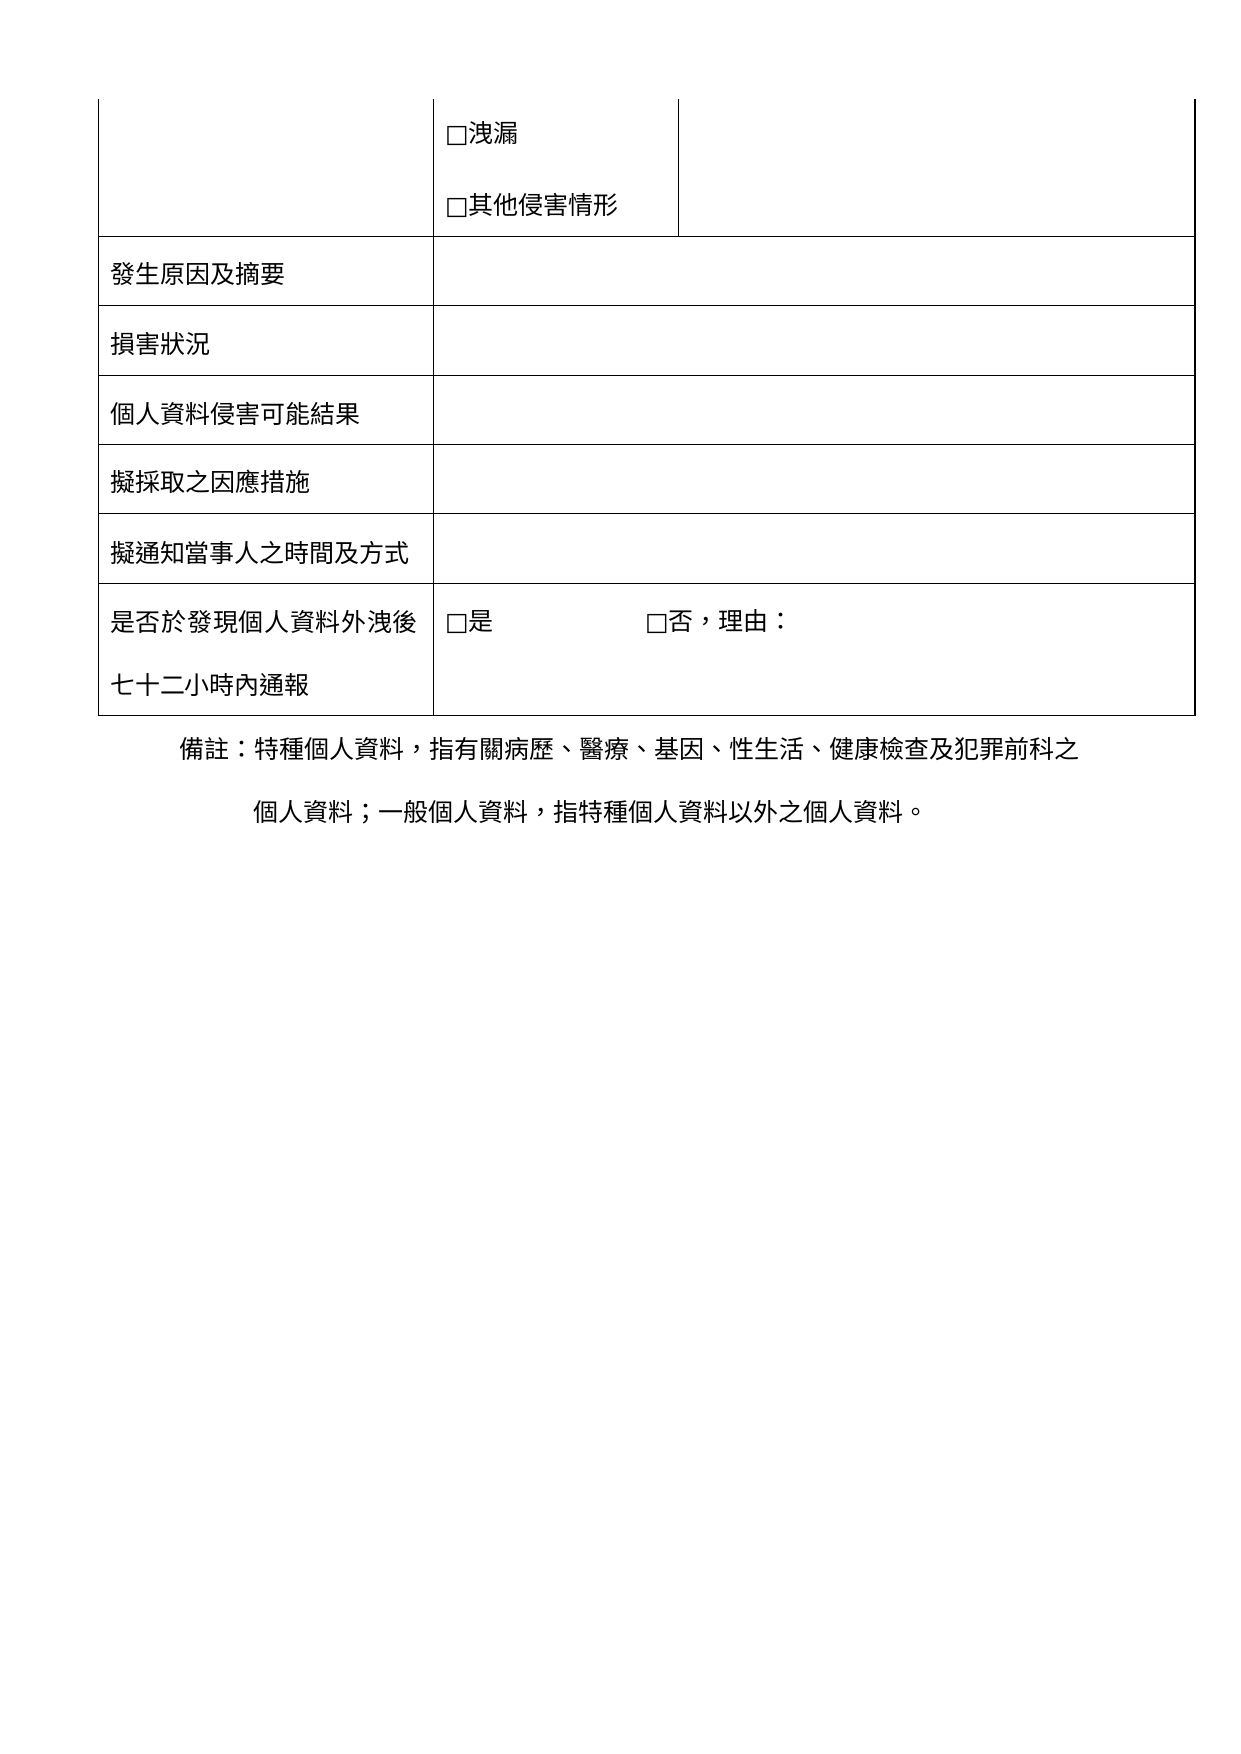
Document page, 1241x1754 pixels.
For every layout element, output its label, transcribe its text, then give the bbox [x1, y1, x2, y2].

table_cell [434, 306, 1194, 374]
table_cell [679, 164, 1194, 236]
table_cell □其他侵害情形 [434, 164, 678, 236]
table_cell 損害狀況 [99, 306, 433, 374]
text 備註：特種個人資料，指有關病歷、醫療、基因、性生活、健康檢查及犯罪前科之個人資料；一般個人資料，指特種個人資料以外之個人資料。 [179, 717, 1081, 842]
table_cell [434, 237, 1194, 305]
table_cell 擬通知當事人之時間及方式 [99, 514, 433, 583]
table_cell [679, 99, 1194, 164]
table_cell 是否於發現個人資料外洩後七十二小時內通報 [99, 584, 433, 715]
table_cell 個人資料侵害可能結果 [99, 376, 433, 444]
table_cell 發生原因及摘要 [99, 237, 433, 305]
table_cell [99, 164, 433, 236]
table_cell [434, 514, 1194, 583]
table_cell [99, 99, 433, 164]
table_cell 擬採取之因應措施 [99, 445, 433, 513]
table_cell [434, 445, 1194, 513]
table_cell □是 □否，理由： [434, 584, 1194, 715]
table_cell □洩漏 [434, 99, 678, 164]
table_cell [434, 376, 1194, 444]
